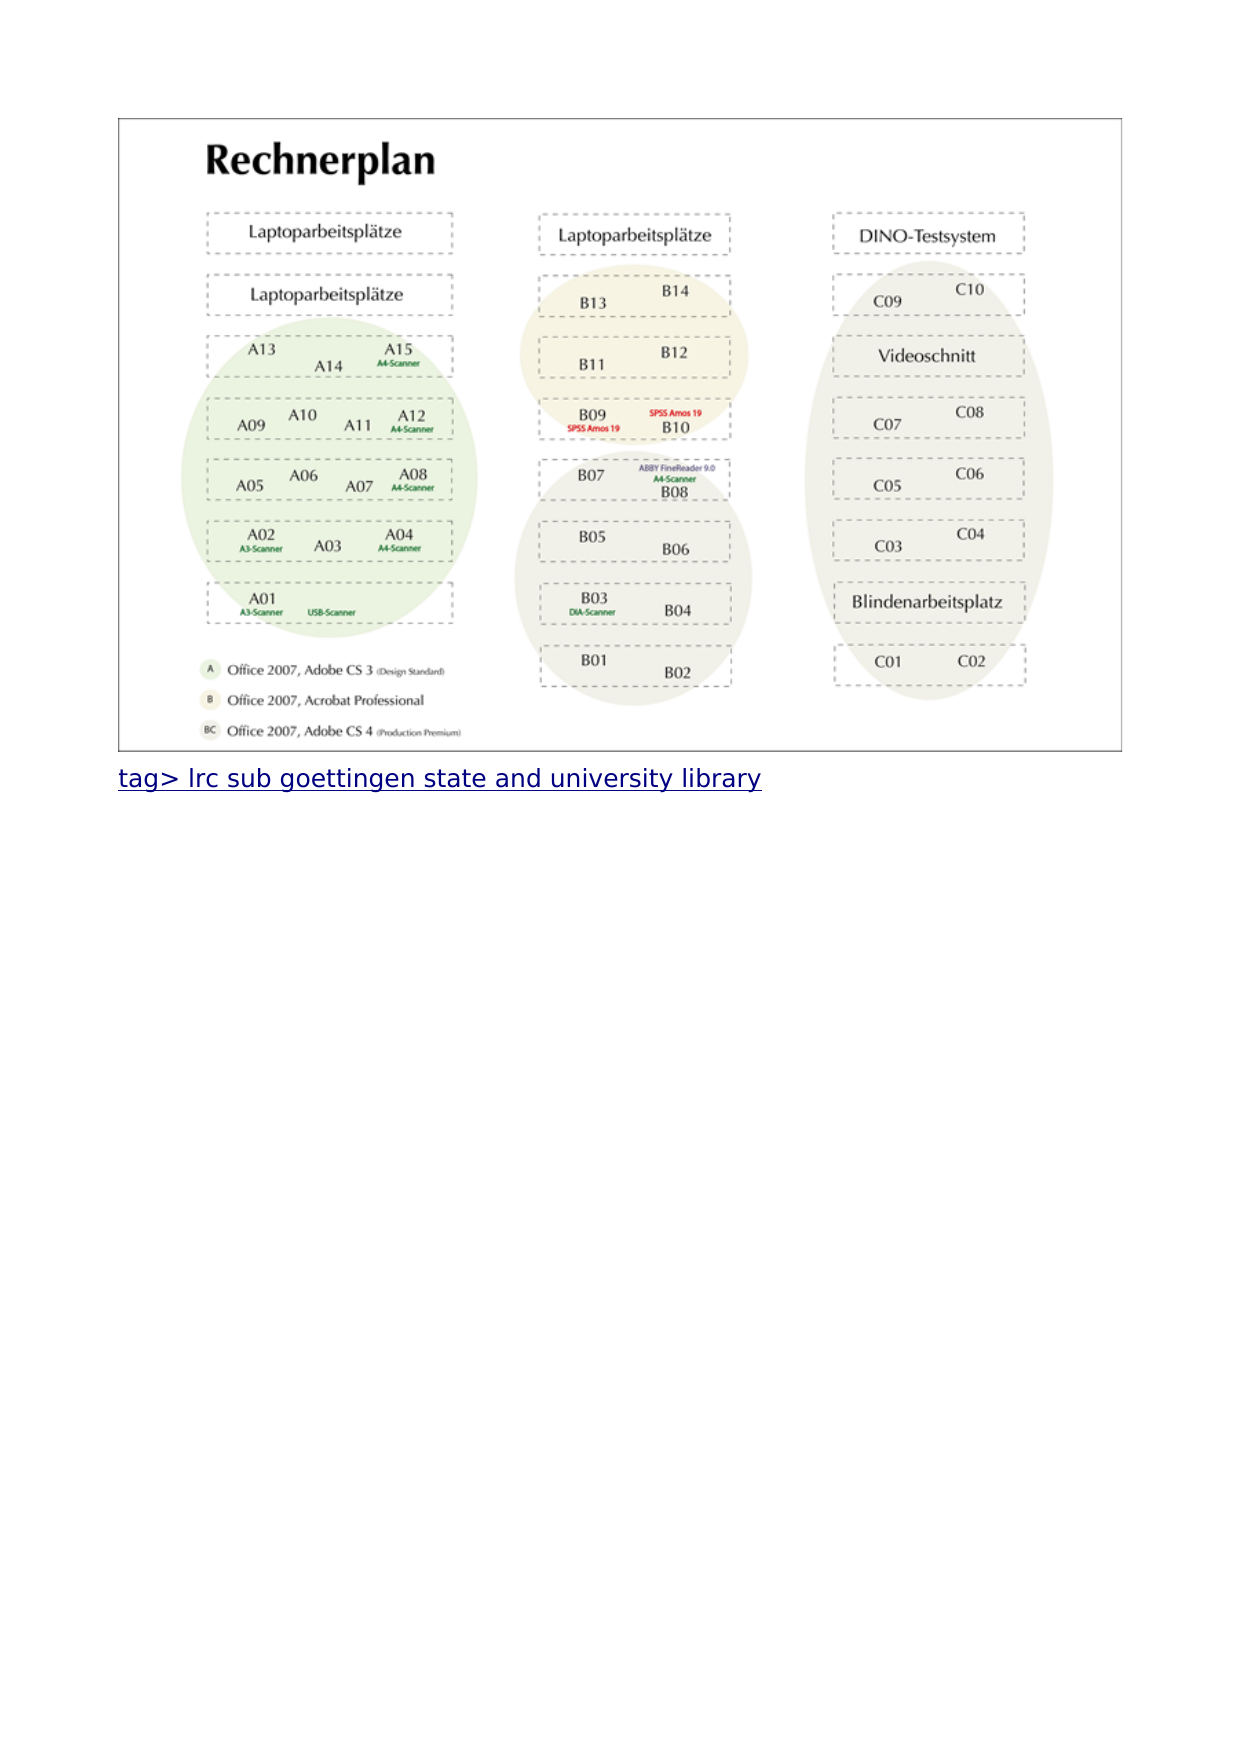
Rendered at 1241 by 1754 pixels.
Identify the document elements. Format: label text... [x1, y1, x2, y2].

text tag> lrc sub goettingen state and university library [118, 764, 1122, 794]
picture [118, 118, 1123, 752]
